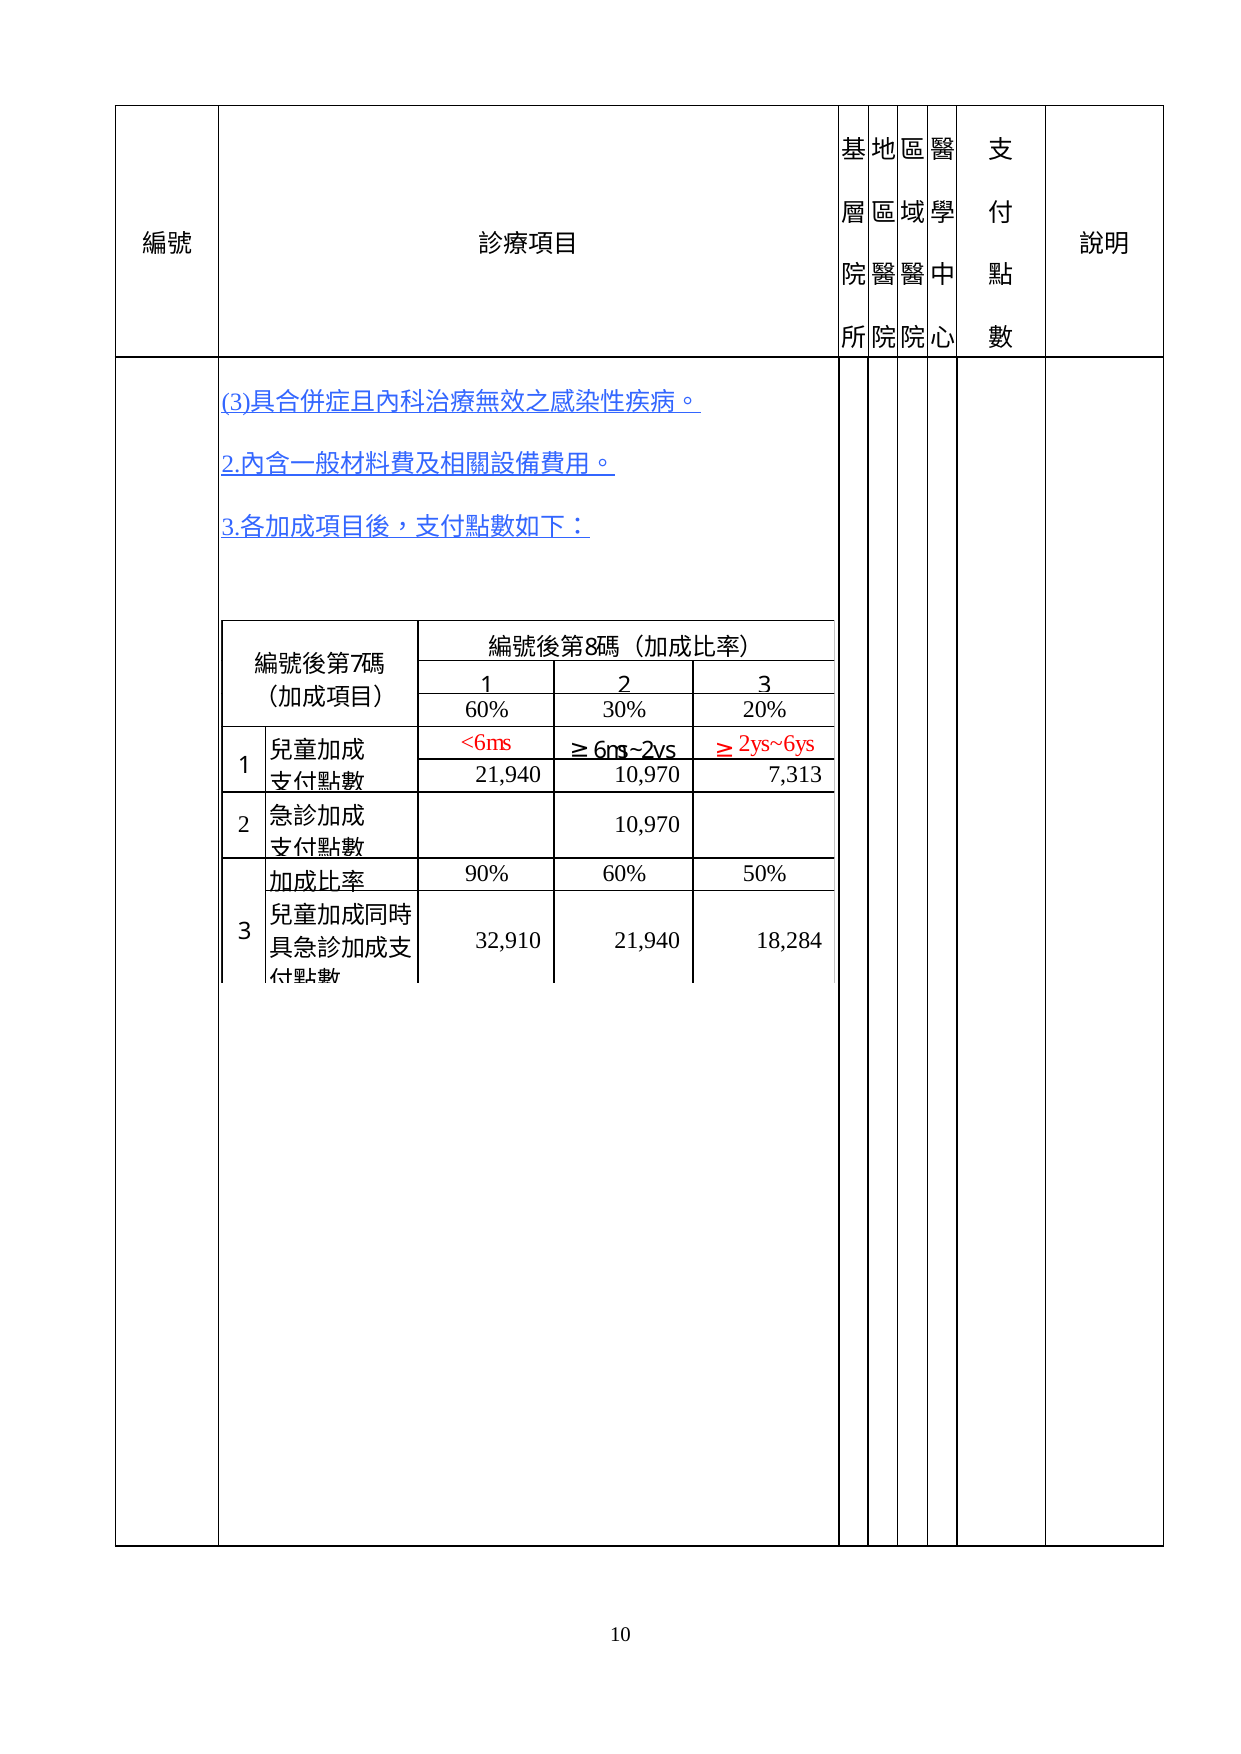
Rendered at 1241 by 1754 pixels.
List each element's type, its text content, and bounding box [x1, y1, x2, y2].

table_header 編號 [116, 106, 218, 356]
table_cell [840, 358, 867, 1545]
table_header 醫 學 中 心 [928, 106, 956, 356]
table_cell [869, 358, 897, 1545]
table_cell [116, 358, 218, 1545]
table_header 基 層 院 所 [839, 106, 868, 356]
table_cell [898, 358, 927, 1545]
table_header 說明 [1046, 106, 1163, 356]
table_cell 胸腔鏡肺分葉切除術 Thoracoscopic segmentectomy of lung 註： 1.適應症 (1)早期侷限性肺癌 stage I。 (2)肺單元分葉內之癌症且心肺功不佳者,不適合肺葉切除術者。 (3)具合併症且內科治療無效之感染性疾病。 2.內含一般材料費及相關設備費用。 3.各加成項目後，支付點數如下： [219, 358, 838, 1545]
table_header 診療項目 [219, 106, 838, 356]
table_cell [958, 358, 1045, 1545]
table_header 地 區 醫 院 [869, 106, 897, 356]
table_cell [1046, 358, 1163, 1545]
table_header 支 付 點 數 [957, 106, 1045, 356]
table_cell [928, 358, 956, 1545]
table_header 區 域 醫 院 [898, 106, 927, 356]
